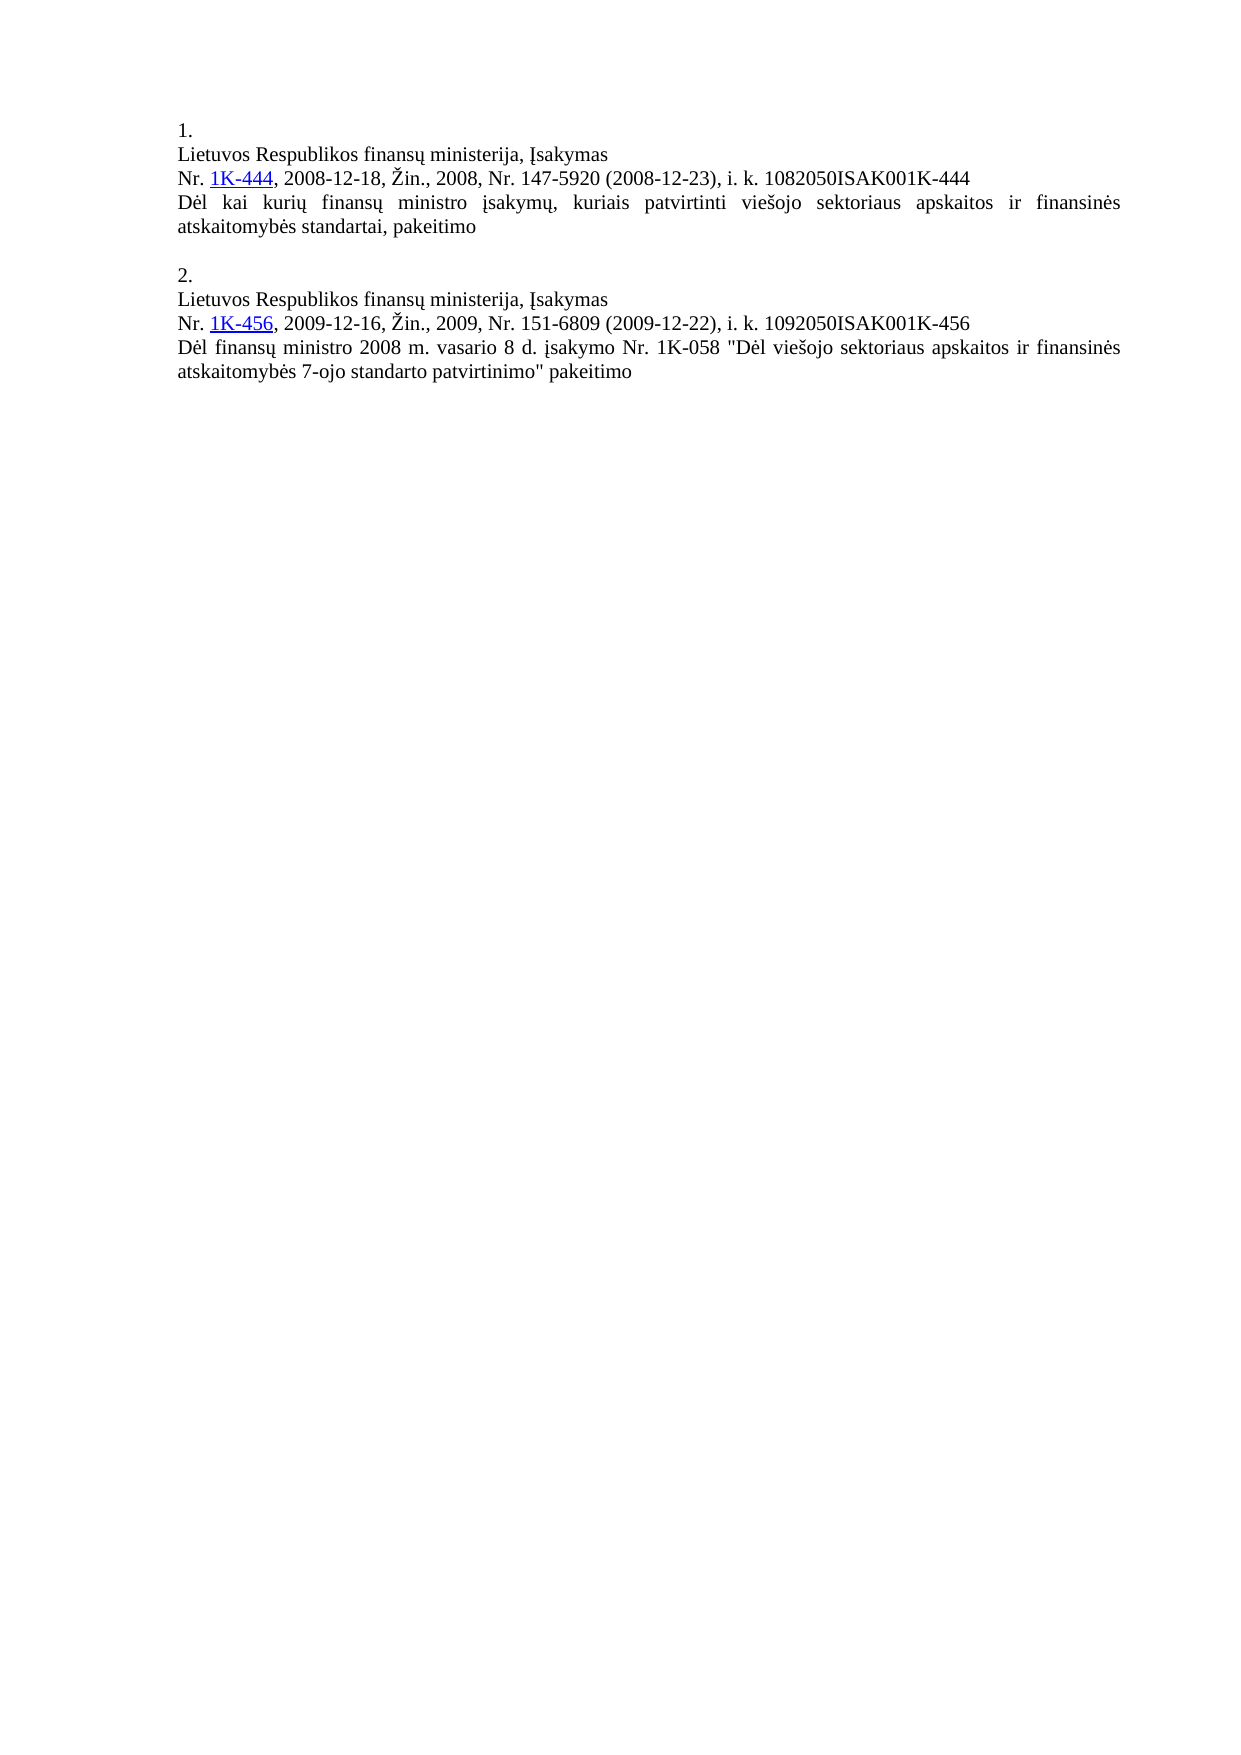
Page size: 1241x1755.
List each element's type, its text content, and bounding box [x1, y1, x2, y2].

text 2. [177, 262, 1122, 287]
text Nr. 1K-456, 2009-12-16, Žin., 2009, Nr. 151-6809 (2009-12-22), i. k. 1092050ISAK001K-456 [177, 311, 1122, 335]
text Lietuvos Respublikos finansų ministerija, Įsakymas [177, 142, 1122, 166]
text Dėl kai kurių finansų ministro įsakymų, kuriais patvirtinti viešojo sektoriaus apskaitos ir finansinės atskaitomybės standartai, pakeitimo [177, 190, 1122, 238]
text 1. [177, 118, 1122, 142]
text Nr. 1K-444, 2008-12-18, Žin., 2008, Nr. 147-5920 (2008-12-23), i. k. 1082050ISAK001K-444 [177, 166, 1122, 190]
text Lietuvos Respublikos finansų ministerija, Įsakymas [177, 287, 1122, 311]
text Dėl finansų ministro 2008 m. vasario 8 d. įsakymo Nr. 1K-058 "Dėl viešojo sektoriaus apskaitos ir finansinės atskaitomybės 7-ojo standarto patvirtinimo" pakeitimo [177, 335, 1122, 383]
